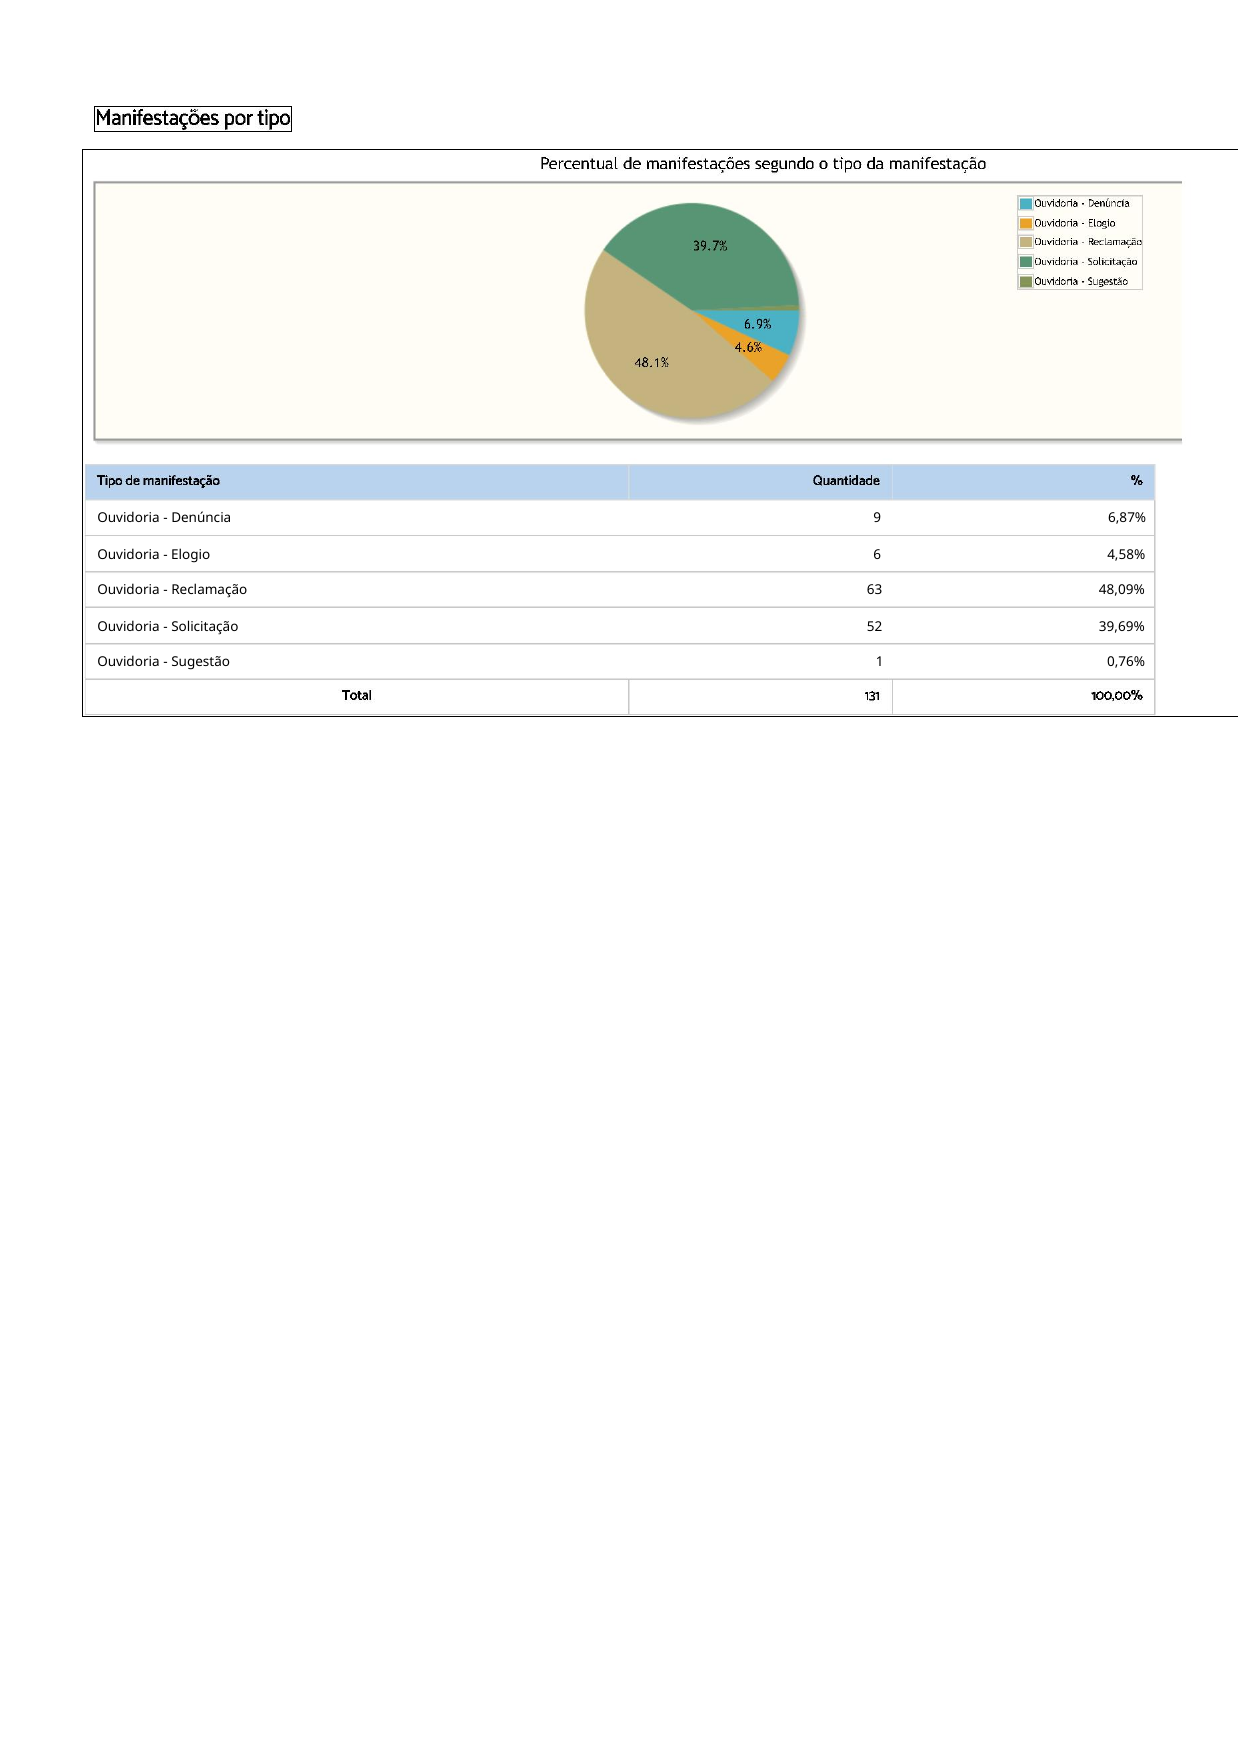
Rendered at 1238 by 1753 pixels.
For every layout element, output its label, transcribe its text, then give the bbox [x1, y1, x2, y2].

text 1 [876, 649, 900, 671]
text 6,87% [1108, 505, 1163, 527]
text 39,69% [1099, 613, 1163, 636]
picture [83, 150, 1238, 716]
text 48,09% [1099, 577, 1163, 599]
text Ouvidoria - Solicitação [97, 613, 253, 636]
text 0,76% [1107, 649, 1163, 671]
text 52 [867, 613, 900, 636]
text Ouvidoria - Elogio [97, 542, 240, 564]
text Ouvidoria - Denúncia [97, 505, 240, 527]
text 9 [873, 505, 901, 527]
text Ouvidoria - Reclamação [97, 577, 253, 599]
text 4,58% [1107, 542, 1163, 564]
text Ouvidoria - Sugestão [97, 649, 253, 671]
picture [95, 107, 291, 131]
text 6 [873, 542, 901, 564]
text 63 [867, 577, 900, 599]
